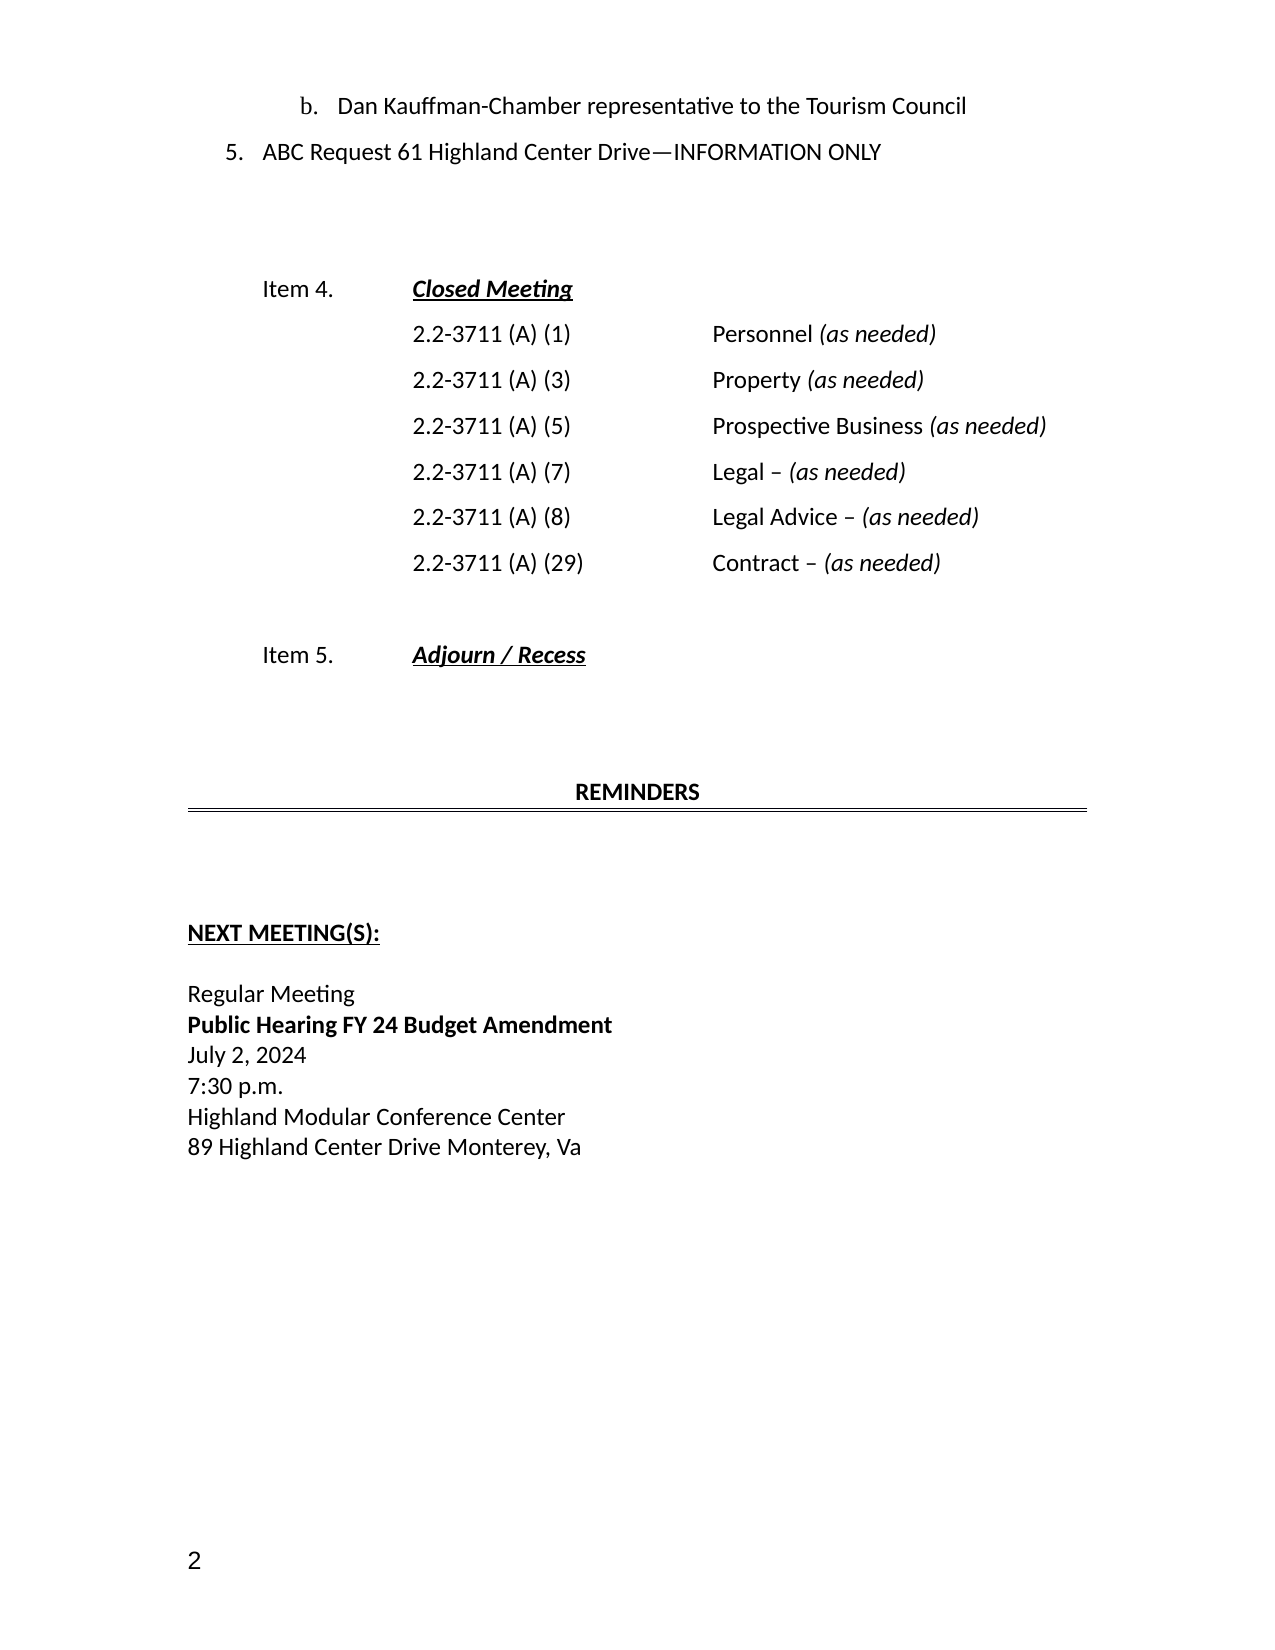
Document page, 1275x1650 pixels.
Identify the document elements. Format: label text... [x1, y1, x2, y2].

text 7:30 p.m. [187, 1070, 1087, 1101]
text Item 5. Adjourn / Recess [187, 639, 1087, 669]
text 89 Highland Center Drive Monterey, Va [187, 1131, 1087, 1162]
list ABC Request 61 Highland Center Drive—INFORMATION ONLY [225, 136, 1087, 166]
text Regular Meeting [187, 978, 1087, 1009]
text July 2, 2024 [187, 1039, 1087, 1070]
text 2.2-3711 (A) (29) Contract – (as needed) [412, 547, 1087, 578]
text 2.2-3711 (A) (1) Personnel (as needed) [337, 319, 1087, 349]
text 2.2-3711 (A) (8) Legal Advice – (as needed) [337, 502, 1087, 532]
list Dan Kauffman-Chamber representative to the Tourism Council [300, 90, 1087, 121]
text 2.2-3711 (A) (5) Prospective Business (as needed) [337, 410, 1087, 441]
text 2.2-3711 (A) (3) Property (as needed) [337, 364, 1087, 395]
subtitle REMINDERS [187, 776, 1087, 811]
text Highland Modular Conference Center [187, 1101, 1087, 1131]
text Public Hearing FY 24 Budget Amendment [187, 1009, 1087, 1039]
text 2.2-3711 (A) (7) Legal – (as needed) [337, 456, 1087, 486]
text Item 4. Closed Meeting [187, 273, 1087, 303]
text NEXT MEETING(S): [187, 917, 1087, 948]
